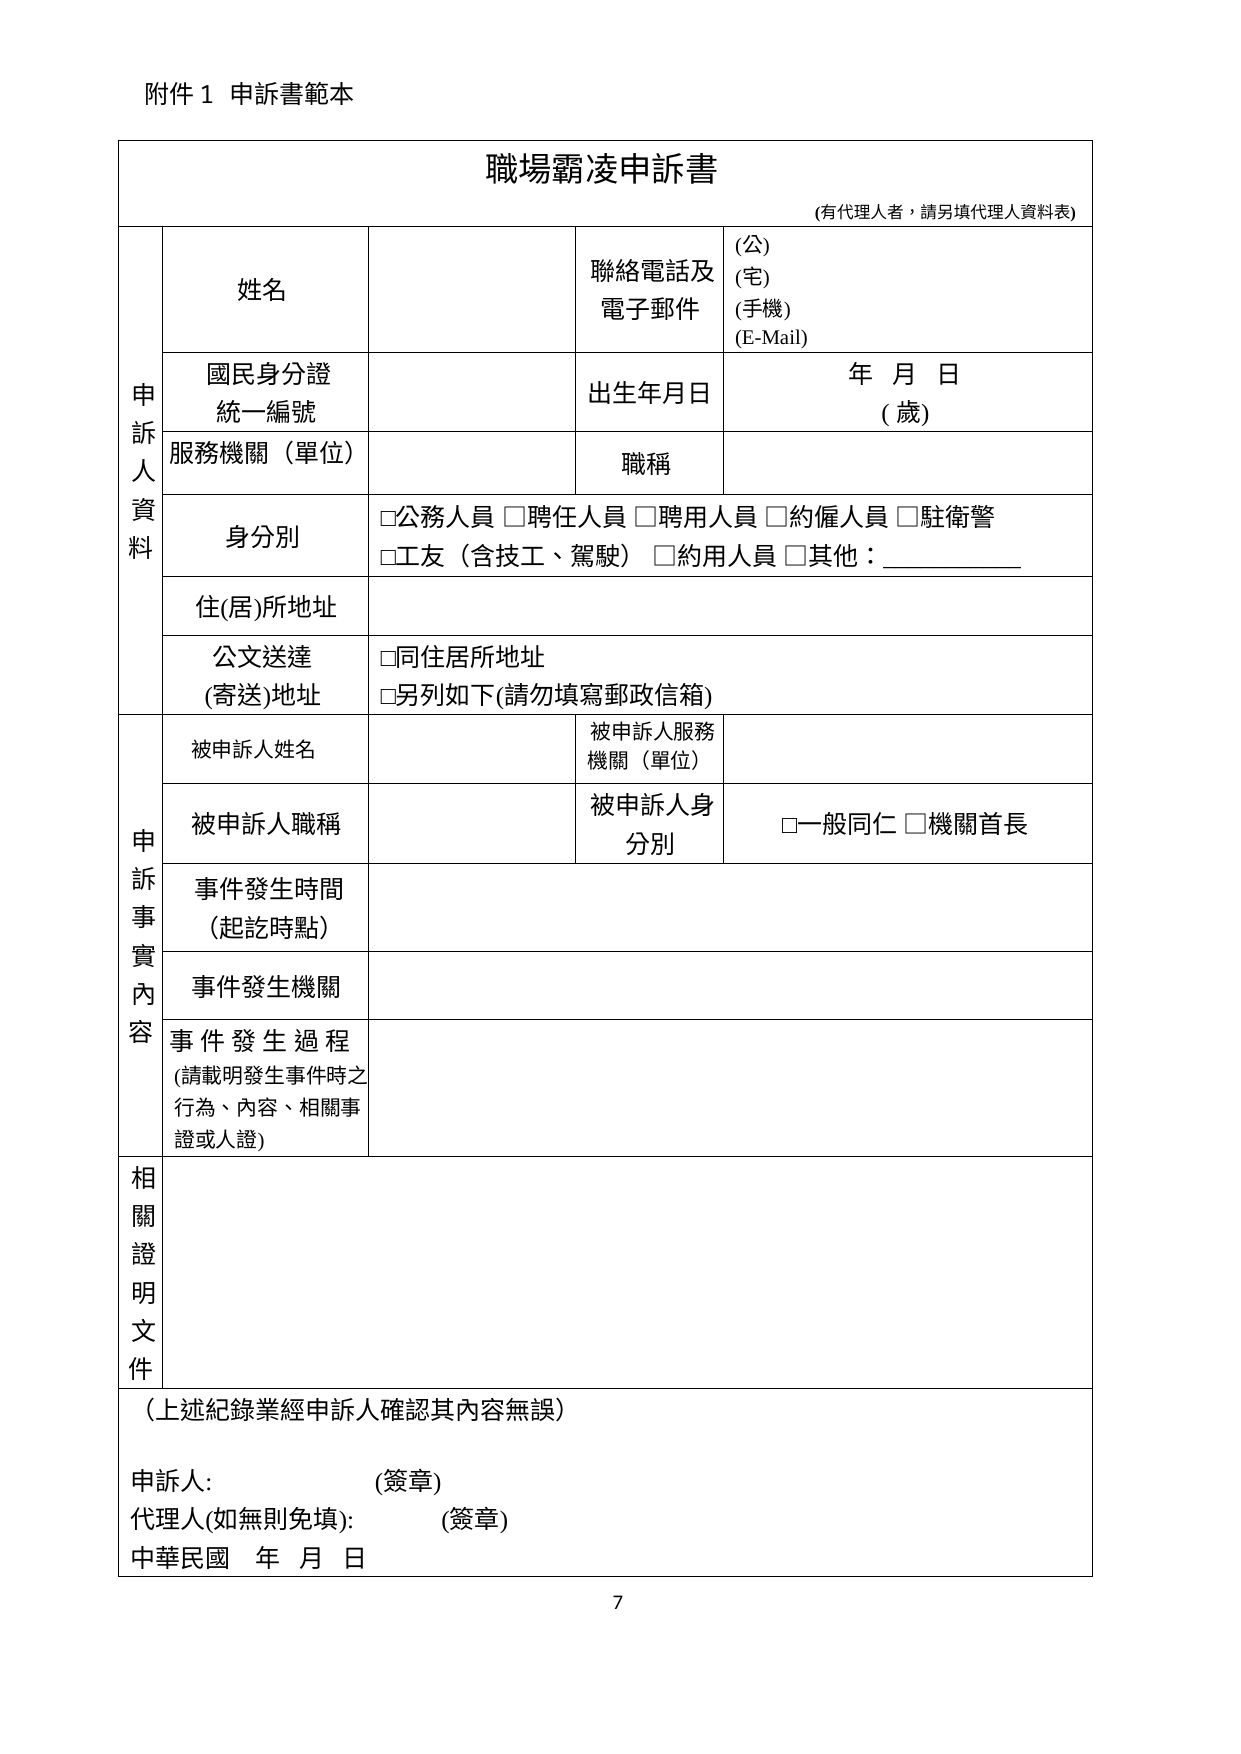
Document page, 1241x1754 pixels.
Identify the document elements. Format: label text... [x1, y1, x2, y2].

table_cell 申訴人資料 [119, 227, 162, 714]
table_header 職場霸凌申訴書 (有代理人者，請另填代理人資料表) [119, 141, 1092, 226]
table_cell [369, 227, 575, 352]
table_cell [369, 577, 1092, 635]
table_cell [369, 715, 575, 783]
table_cell [369, 864, 1092, 951]
table_cell [163, 1157, 1092, 1388]
table_cell [369, 784, 575, 862]
table_cell 出生年月日 [576, 353, 723, 431]
table_cell □同住居所地址 □另列如下(請勿填寫郵政信箱) [369, 636, 1092, 714]
table_cell [369, 353, 575, 431]
table_cell 事件發生時間 （起訖時點） [163, 864, 368, 951]
table_cell 身分別 [163, 495, 368, 576]
table_cell 年 月 日 ( 歲) [724, 353, 1092, 431]
table_cell 申訴事實內容 [119, 715, 162, 1156]
table_cell 被申訴人姓名 [163, 715, 368, 783]
table_cell [369, 432, 575, 494]
table_cell 姓名 [163, 227, 368, 352]
table_cell 事件發生機關 [163, 952, 368, 1019]
table_cell 聯絡電話及電子郵件 [576, 227, 723, 352]
table_cell [724, 432, 1092, 494]
table_cell 事 件 發 生 過 程 (請載明發生事件時之行為、內容、相關事證或人證) [163, 1020, 368, 1156]
table_cell [369, 1020, 1092, 1156]
table_cell 國民身分證 統一編號 [163, 353, 368, 431]
table_cell 職稱 [576, 432, 723, 494]
table_cell 住(居)所地址 [163, 577, 368, 635]
table_cell □一般同仁 □機關首長 [724, 784, 1092, 862]
text 附件1 申訴書範本 [144, 75, 1135, 111]
table_cell （上述紀錄業經申訴人確認其內容無誤） 申訴人: (簽章) 代理人(如無則免填): (簽章) 中華民國 年 月 日 [119, 1389, 1092, 1576]
table_cell 相關證明文件 [119, 1157, 162, 1388]
table_cell (公) (宅) (手機) (E-Mail) [724, 227, 1092, 352]
table_cell [369, 952, 1092, 1019]
table_cell [724, 715, 1092, 783]
table_cell 被申訴人服務機關（單位） [576, 715, 723, 783]
table_cell 被申訴人職稱 [163, 784, 368, 862]
table_cell 被申訴人身分別 [576, 784, 723, 862]
table_cell 公文送達 (寄送)地址 [163, 636, 368, 714]
table_cell □公務人員 □聘任人員 □聘用人員 □約僱人員 □駐衛警 □工友（含技工、駕駛） □約用人員 □其他：___________ [369, 495, 1092, 576]
table_cell 服務機關（單位） [163, 432, 368, 494]
